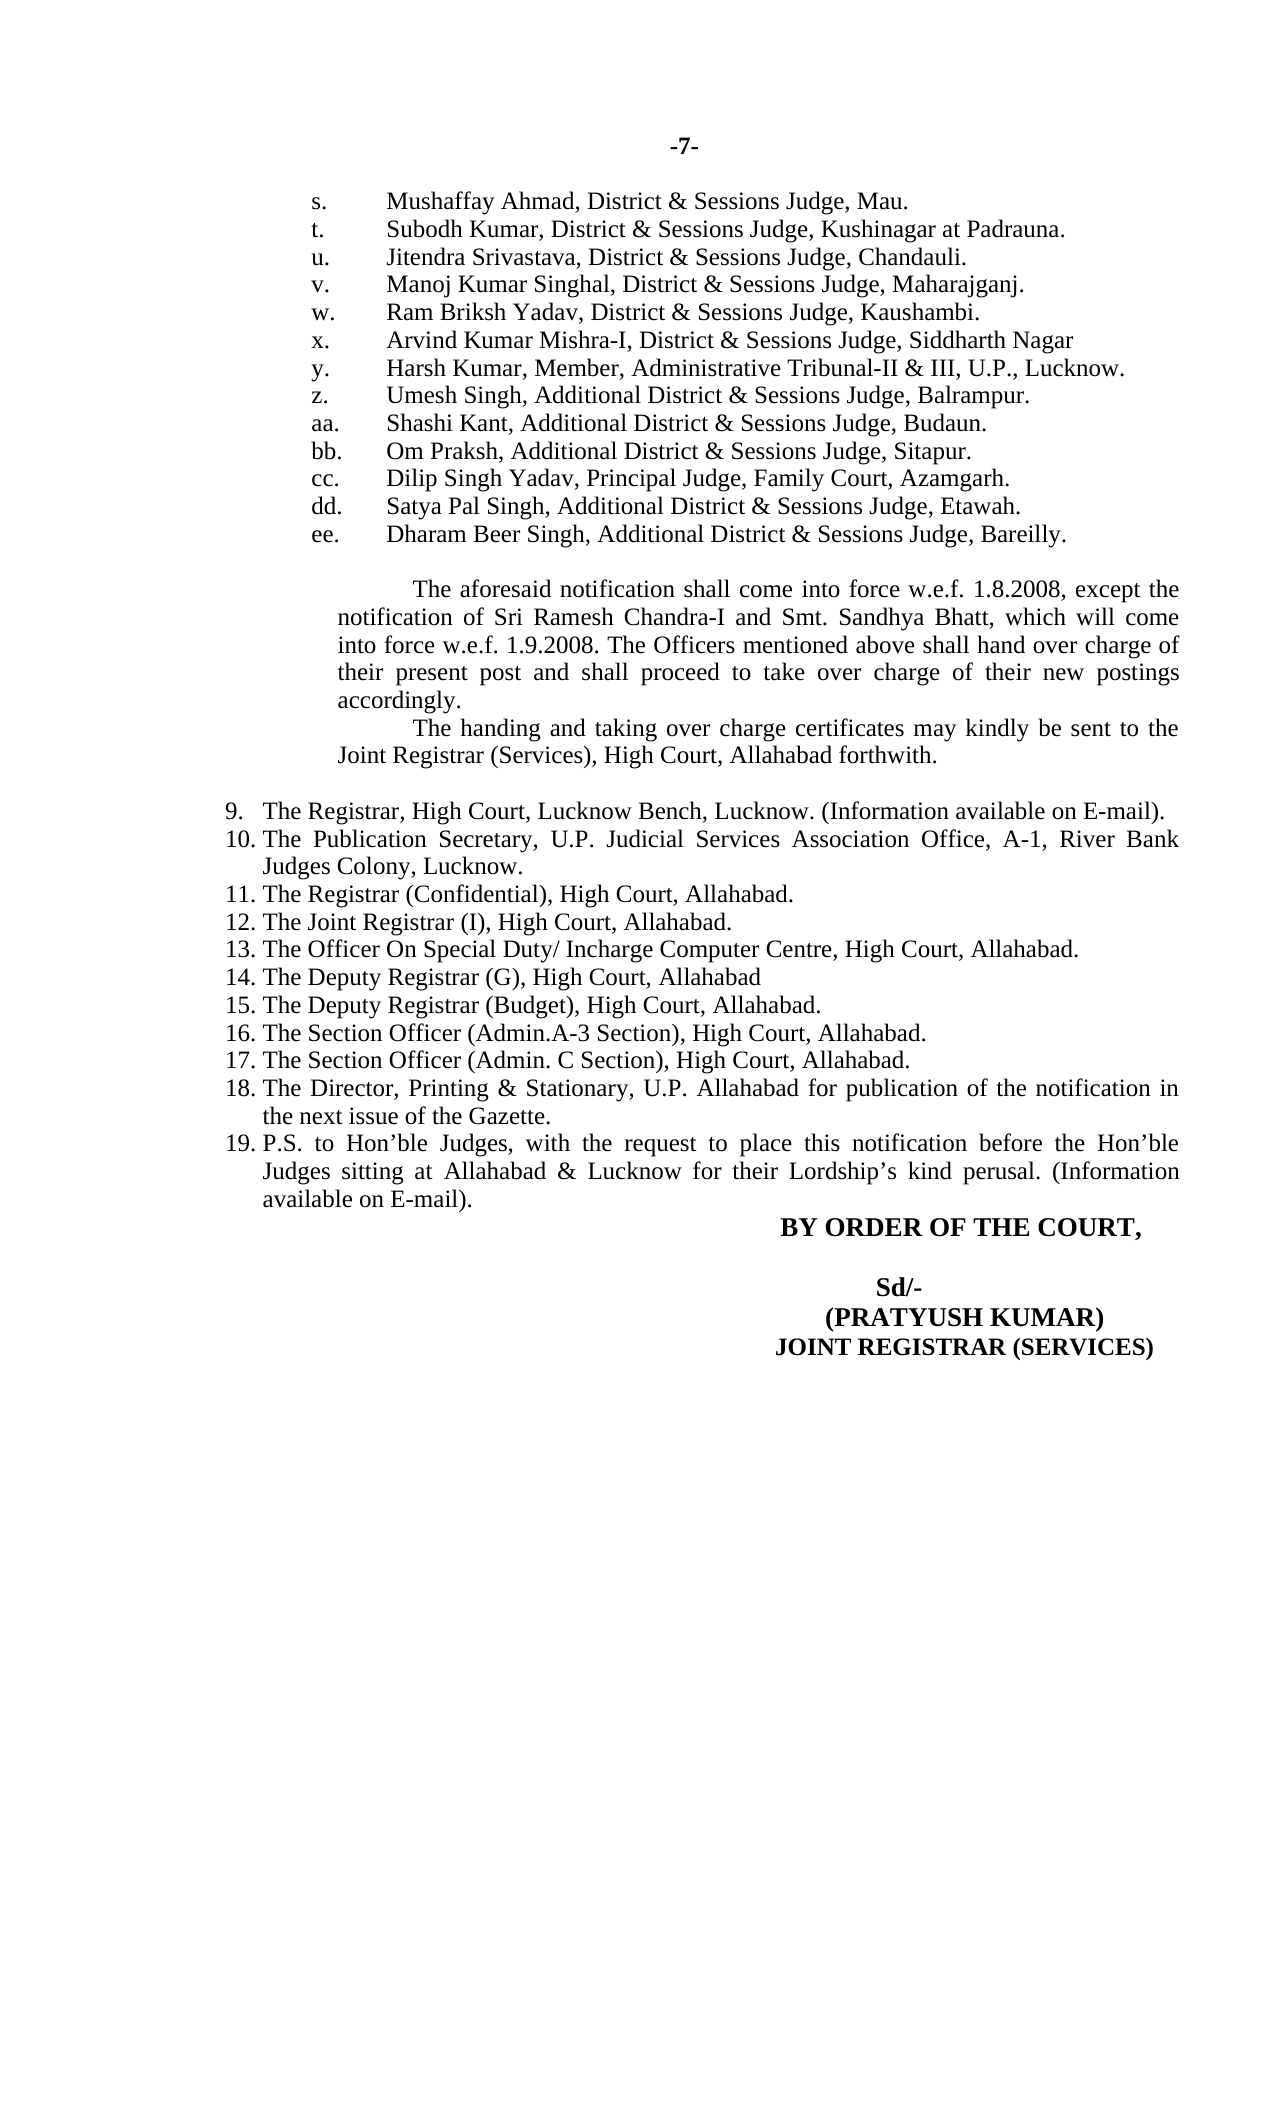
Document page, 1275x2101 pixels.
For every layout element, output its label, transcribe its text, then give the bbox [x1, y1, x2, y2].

table_cell [300, 298, 375, 326]
table_cell [300, 326, 375, 354]
text The aforesaid notification shall come into force w.e.f. 1.8.2008, except the notification of Sri Ramesh Chandra-I and Smt. Sandhya Bhatt, which will come into force w.e.f. 1.9.2008. The Officers mentioned above shall hand over charge of their present post and shall proceed to take over charge of their new postings accordingly. [300, 575, 1181, 714]
list The Registrar, High Court, Lucknow Bench, Lucknow. (Information available on E-mail). [225, 797, 1181, 825]
table_cell Satya Pal Singh, Additional District & Sessions Judge, Etawah. [375, 492, 1181, 520]
list P.S. to Hon’ble Judges, with the request to place this notification before the Hon’ble Judges sitting at Allahabad & Lucknow for their Lordship’s kind perusal. (Information available on E-mail). [225, 1129, 1181, 1213]
list The Section Officer (Admin.A-3 Section), High Court, Allahabad. [225, 1019, 1181, 1046]
table_cell Harsh Kumar, Member, Administrative Tribunal-II & III, U.P., Lucknow. [375, 354, 1181, 381]
table_header Mushaffay Ahmad, District & Sessions Judge, Mau. [375, 188, 1181, 215]
table_cell Dilip Singh Yadav, Principal Judge, Family Court, Azamgarh. [375, 465, 1181, 492]
list The Publication Secretary, U.P. Judicial Services Association Office, A-1, River Bank Judges Colony, Lucknow. [225, 825, 1181, 880]
text BY ORDER OF THE COURT, [562, 1213, 1181, 1243]
table_cell [300, 437, 375, 464]
text Sd/- [712, 1273, 1182, 1303]
table_cell [300, 492, 375, 520]
table_cell [300, 271, 375, 298]
table_cell [300, 243, 375, 271]
table_cell Subodh Kumar, District & Sessions Judge, Kushinagar at Padrauna. [375, 215, 1181, 243]
table_cell Shashi Kant, Additional District & Sessions Judge, Budaun. [375, 409, 1181, 437]
table_cell [300, 215, 375, 243]
list The Deputy Registrar (G), High Court, Allahabad [225, 963, 1181, 991]
text JOINT REGISTRAR (SERVICES) [187, 1333, 1181, 1360]
table_cell Manoj Kumar Singhal, District & Sessions Judge, Maharajganj. [375, 271, 1181, 298]
text The handing and taking over charge certificates may kindly be sent to the Joint Registrar (Services), High Court, Allahabad forthwith. [337, 714, 1181, 769]
list The Deputy Registrar (Budget), High Court, Allahabad. [225, 991, 1181, 1019]
text -7- [187, 132, 1181, 160]
table_cell Umesh Singh, Additional District & Sessions Judge, Balrampur. [375, 381, 1181, 409]
list The Section Officer (Admin. C Section), High Court, Allahabad. [225, 1046, 1181, 1074]
text (PRATYUSH KUMAR) [825, 1303, 1182, 1333]
table_cell [300, 520, 375, 548]
list The Joint Registrar (I), High Court, Allahabad. [225, 908, 1181, 936]
list The Registrar (Confidential), High Court, Allahabad. [225, 880, 1181, 908]
table_cell [300, 354, 375, 381]
table_cell [300, 381, 375, 409]
table_header [300, 188, 375, 215]
table_cell Jitendra Srivastava, District & Sessions Judge, Chandauli. [375, 243, 1181, 271]
table_cell Om Praksh, Additional District & Sessions Judge, Sitapur. [375, 437, 1181, 464]
list The Officer On Special Duty/ Incharge Computer Centre, High Court, Allahabad. [225, 936, 1181, 963]
table_cell [300, 465, 375, 492]
table_cell Dharam Beer Singh, Additional District & Sessions Judge, Bareilly. [375, 520, 1181, 548]
list The Director, Printing & Stationary, U.P. Allahabad for publication of the notification in the next issue of the Gazette. [225, 1074, 1181, 1129]
table_cell Ram Briksh Yadav, District & Sessions Judge, Kaushambi. [375, 298, 1181, 326]
table_cell [300, 409, 375, 437]
table_cell Arvind Kumar Mishra-I, District & Sessions Judge, Siddharth Nagar [375, 326, 1181, 354]
